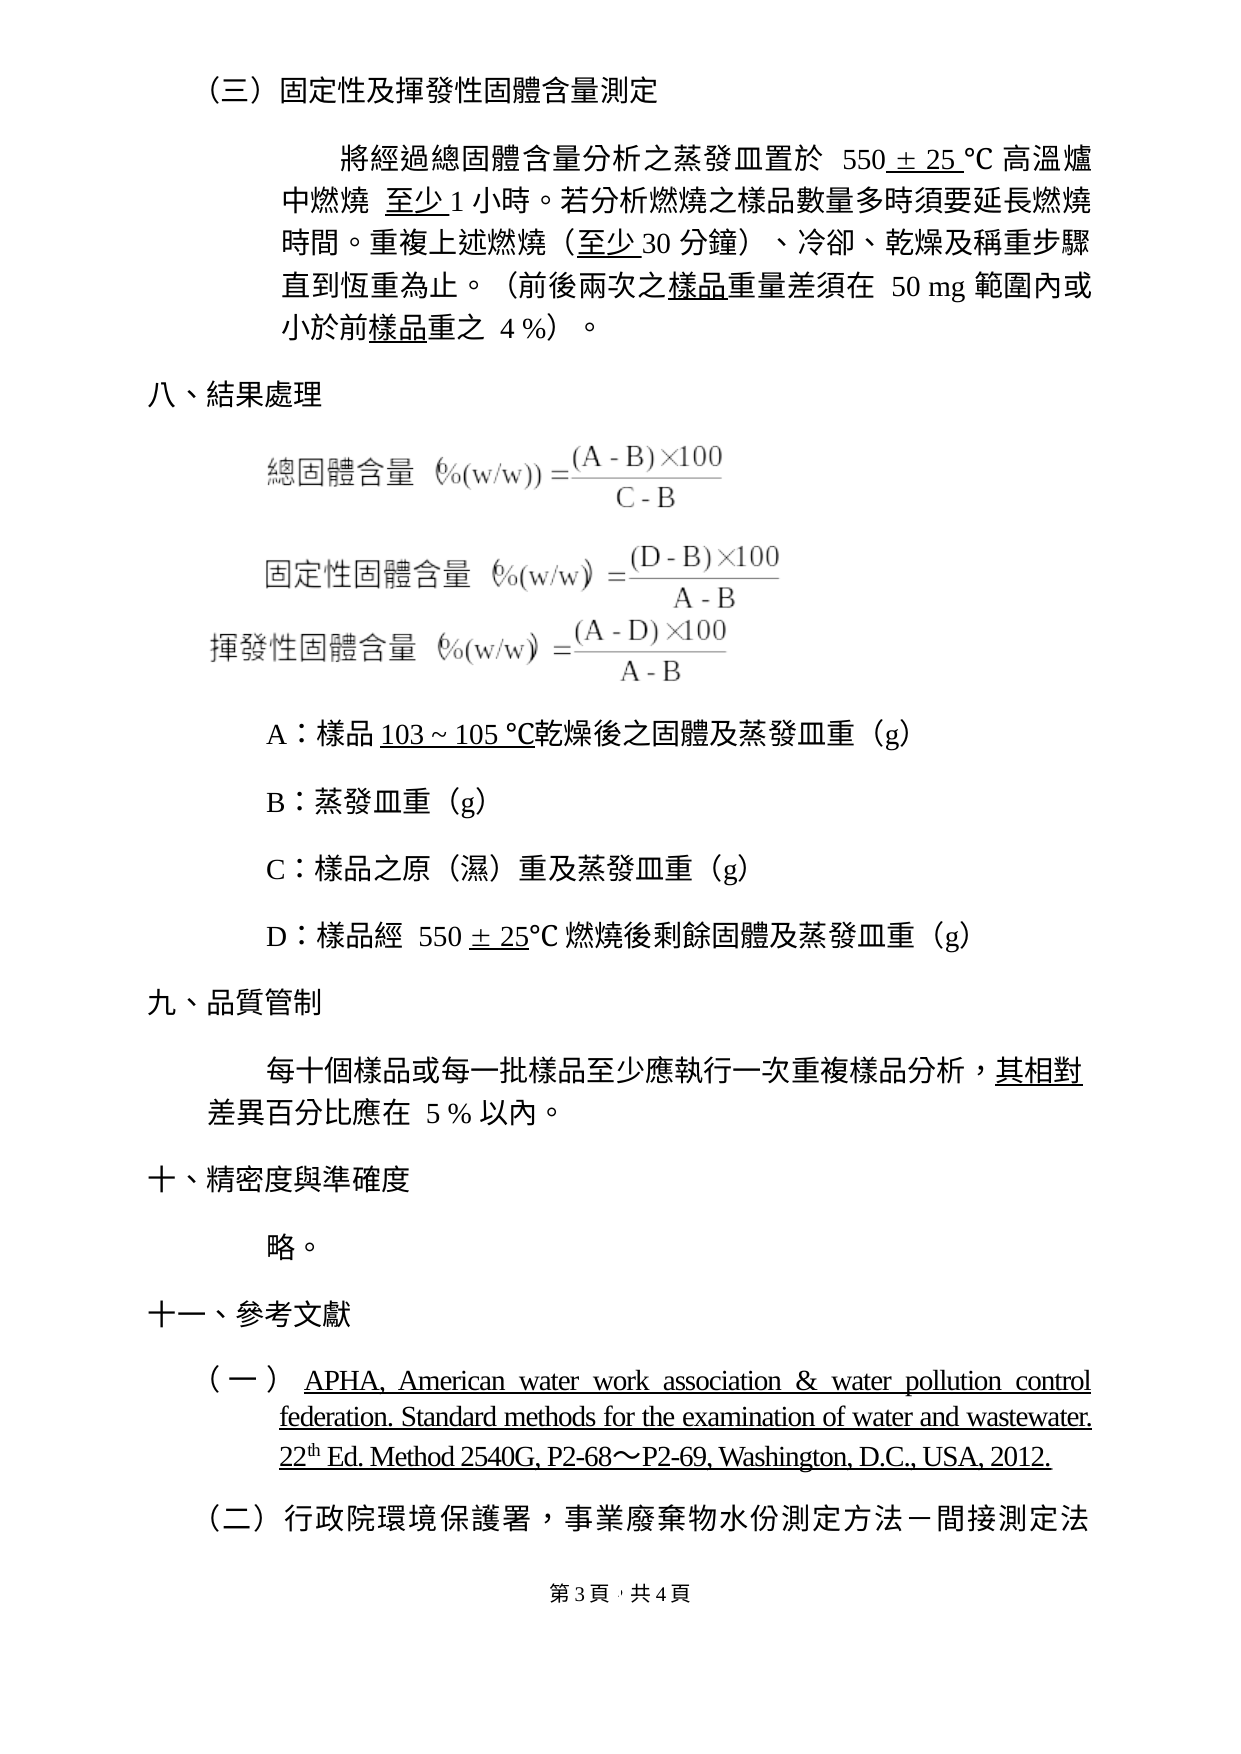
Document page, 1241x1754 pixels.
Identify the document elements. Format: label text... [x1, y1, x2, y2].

text 九、品質管制 [148, 980, 1092, 1022]
text （三）固定性及揮發性固體含量測定 [191, 68, 1092, 110]
text 十、精密度與準確度 [148, 1157, 1092, 1199]
text C：樣品之原（濕）重及蒸發皿重（g） [207, 845, 1092, 888]
text （一）APHA, American water work association & water pollution control federation. Standard methods for the examination of water and wastewater. 22th Ed. Method 2540G, P2-68～P2-69, Washington, D.C., USA, 2012. [191, 1357, 1092, 1475]
text 略。 [207, 1224, 1092, 1266]
text （二）行政院環境保護署，事業廢棄物水份測定方法－間接測定法 [191, 1496, 1092, 1538]
text D：樣品經 550  25℃ 燃燒後剩餘固體及蒸發皿重（g） [207, 913, 1092, 955]
text 十一、參考文獻 [148, 1291, 1092, 1334]
text 八、結果處理 [148, 372, 1092, 414]
text A：樣品103 ~ 105 ℃乾燥後之固體及蒸發皿重（g） [207, 711, 1092, 753]
text 每十個樣品或每一批樣品至少應執行一次重複樣品分析，其相對差異百分比應在 5 % 以內。 [207, 1047, 1092, 1132]
text B：蒸發皿重（g） [207, 778, 1092, 820]
text 將經過總固體含量分析之蒸發皿置於 550  25 ℃ 高溫爐中燃燒 至少1 小時。若分析燃燒之樣品數量多時須要延長燃燒時間。重複上述燃燒（至少30 分鐘）、冷卻、乾燥及稱重步驟直到恆重為止。（前後兩次之樣品重量差須在 50 mg 範圍內或小於前樣品重之 4 %）。 [281, 135, 1092, 347]
